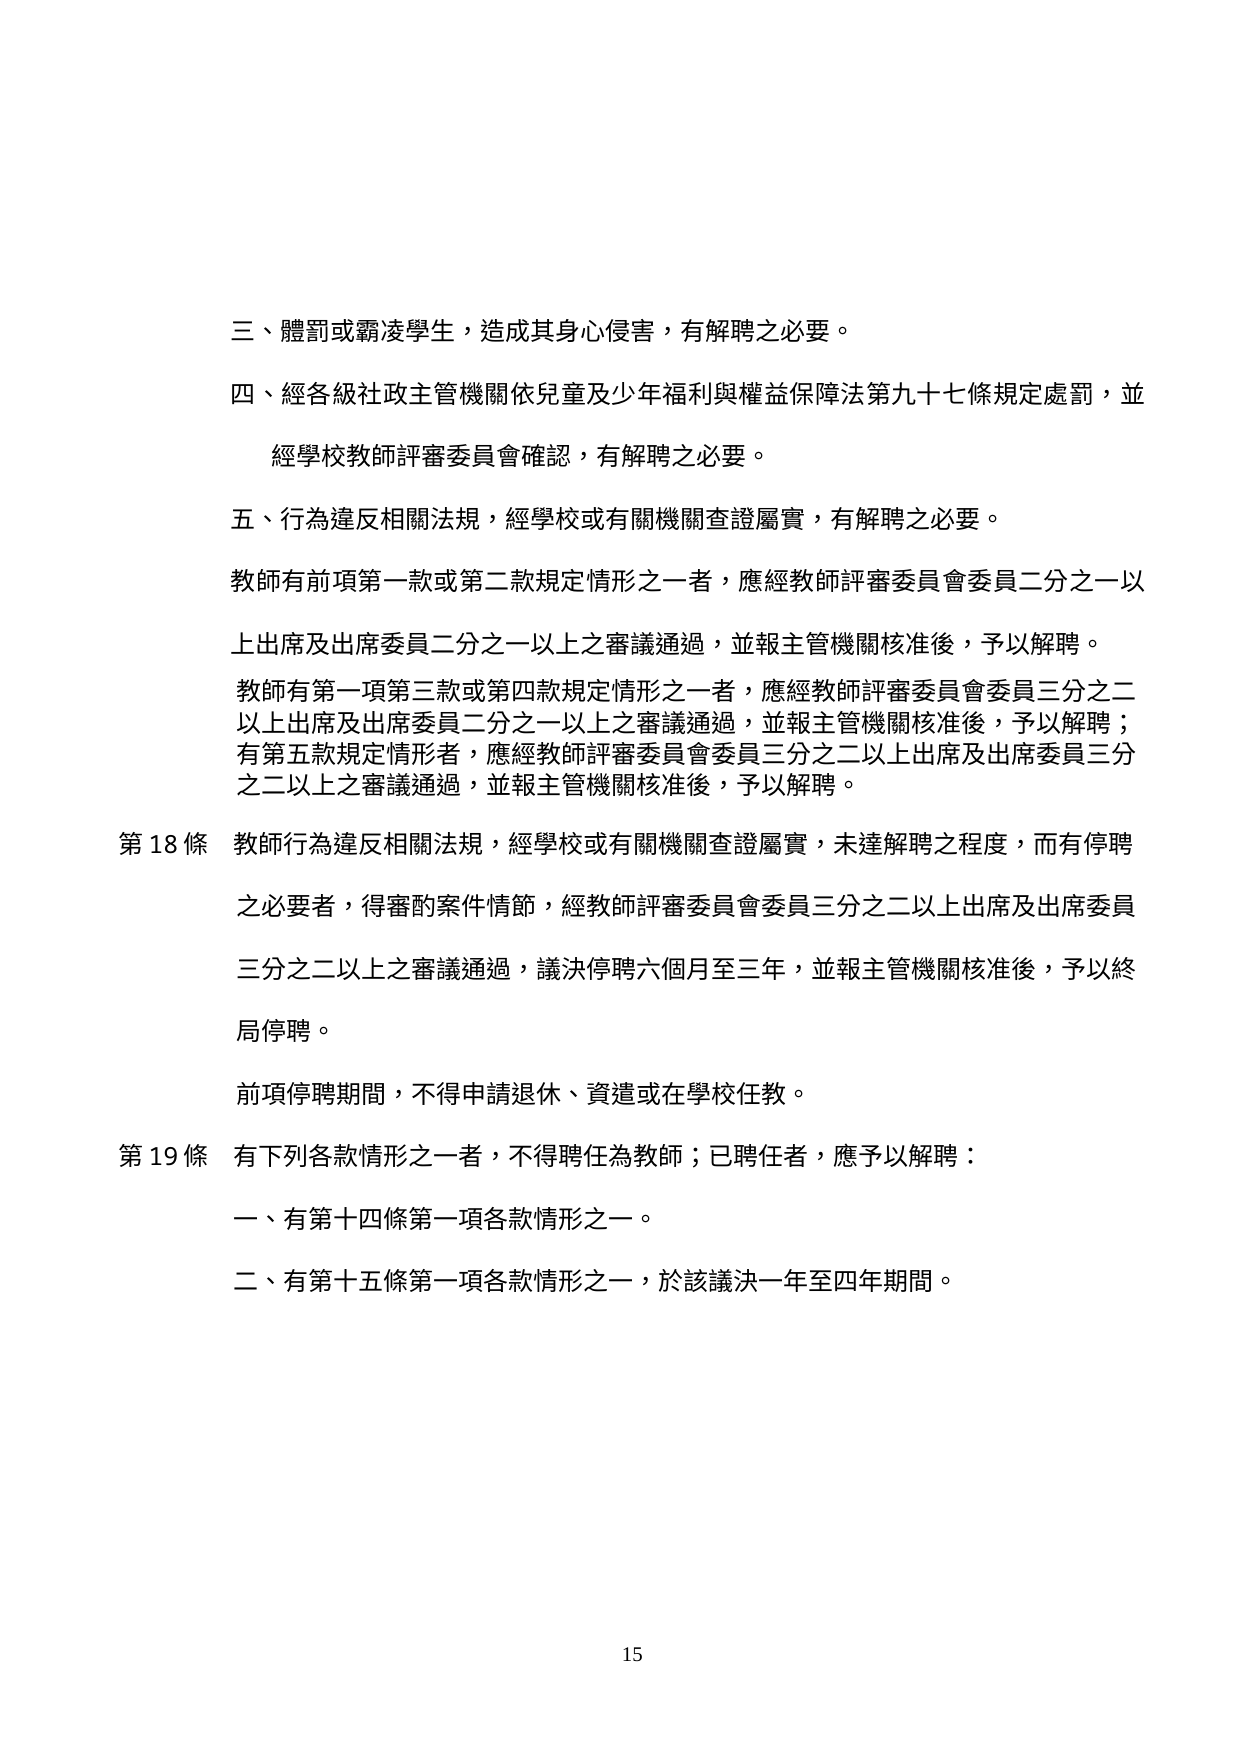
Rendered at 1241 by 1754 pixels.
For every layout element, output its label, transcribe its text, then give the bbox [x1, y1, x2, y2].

text 前項停聘期間，不得申請退休、資遣或在學校任教。 [236, 1051, 1146, 1113]
text 一、有第十四條第一項各款情形之一。 [116, 1176, 1146, 1238]
text 教師有第一項第三款或第四款規定情形之一者，應經教師評審委員會委員三分之二以上出席及出席委員二分之一以上之審議通過，並報主管機關核准後，予以解聘；有第五款規定情形者，應經教師評審委員會委員三分之二以上出席及出席委員三分之二以上之審議通過，並報主管機關核准後，予以解聘。 [236, 676, 1146, 801]
text 五、行為違反相關法規，經學校或有關機關查證屬實，有解聘之必要。 [230, 476, 1146, 538]
text 第18條 教師行為違反相關法規，經學校或有關機關查證屬實，未達解聘之程度，而有停聘之必要者，得審酌案件情節，經教師評審委員會委員三分之二以上出席及出席委員三分之二以上之審議通過，議決停聘六個月至三年，並報主管機關核准後，予以終局停聘。 [118, 801, 1146, 1051]
text 二、有第十五條第一項各款情形之一，於該議決一年至四年期間。 [116, 1238, 1146, 1301]
text 四、經各級社政主管機關依兒童及少年福利與權益保障法第九十七條規定處罰，並經學校教師評審委員會確認，有解聘之必要。 [230, 351, 1146, 476]
text 三、體罰或霸凌學生，造成其身心侵害，有解聘之必要。 [230, 288, 1146, 351]
text 教師有前項第一款或第二款規定情形之一者，應經教師評審委員會委員二分之一以上出席及出席委員二分之一以上之審議通過，並報主管機關核准後，予以解聘。 [230, 538, 1146, 663]
text 第19條 有下列各款情形之一者，不得聘任為教師；已聘任者，應予以解聘： [118, 1113, 1146, 1176]
